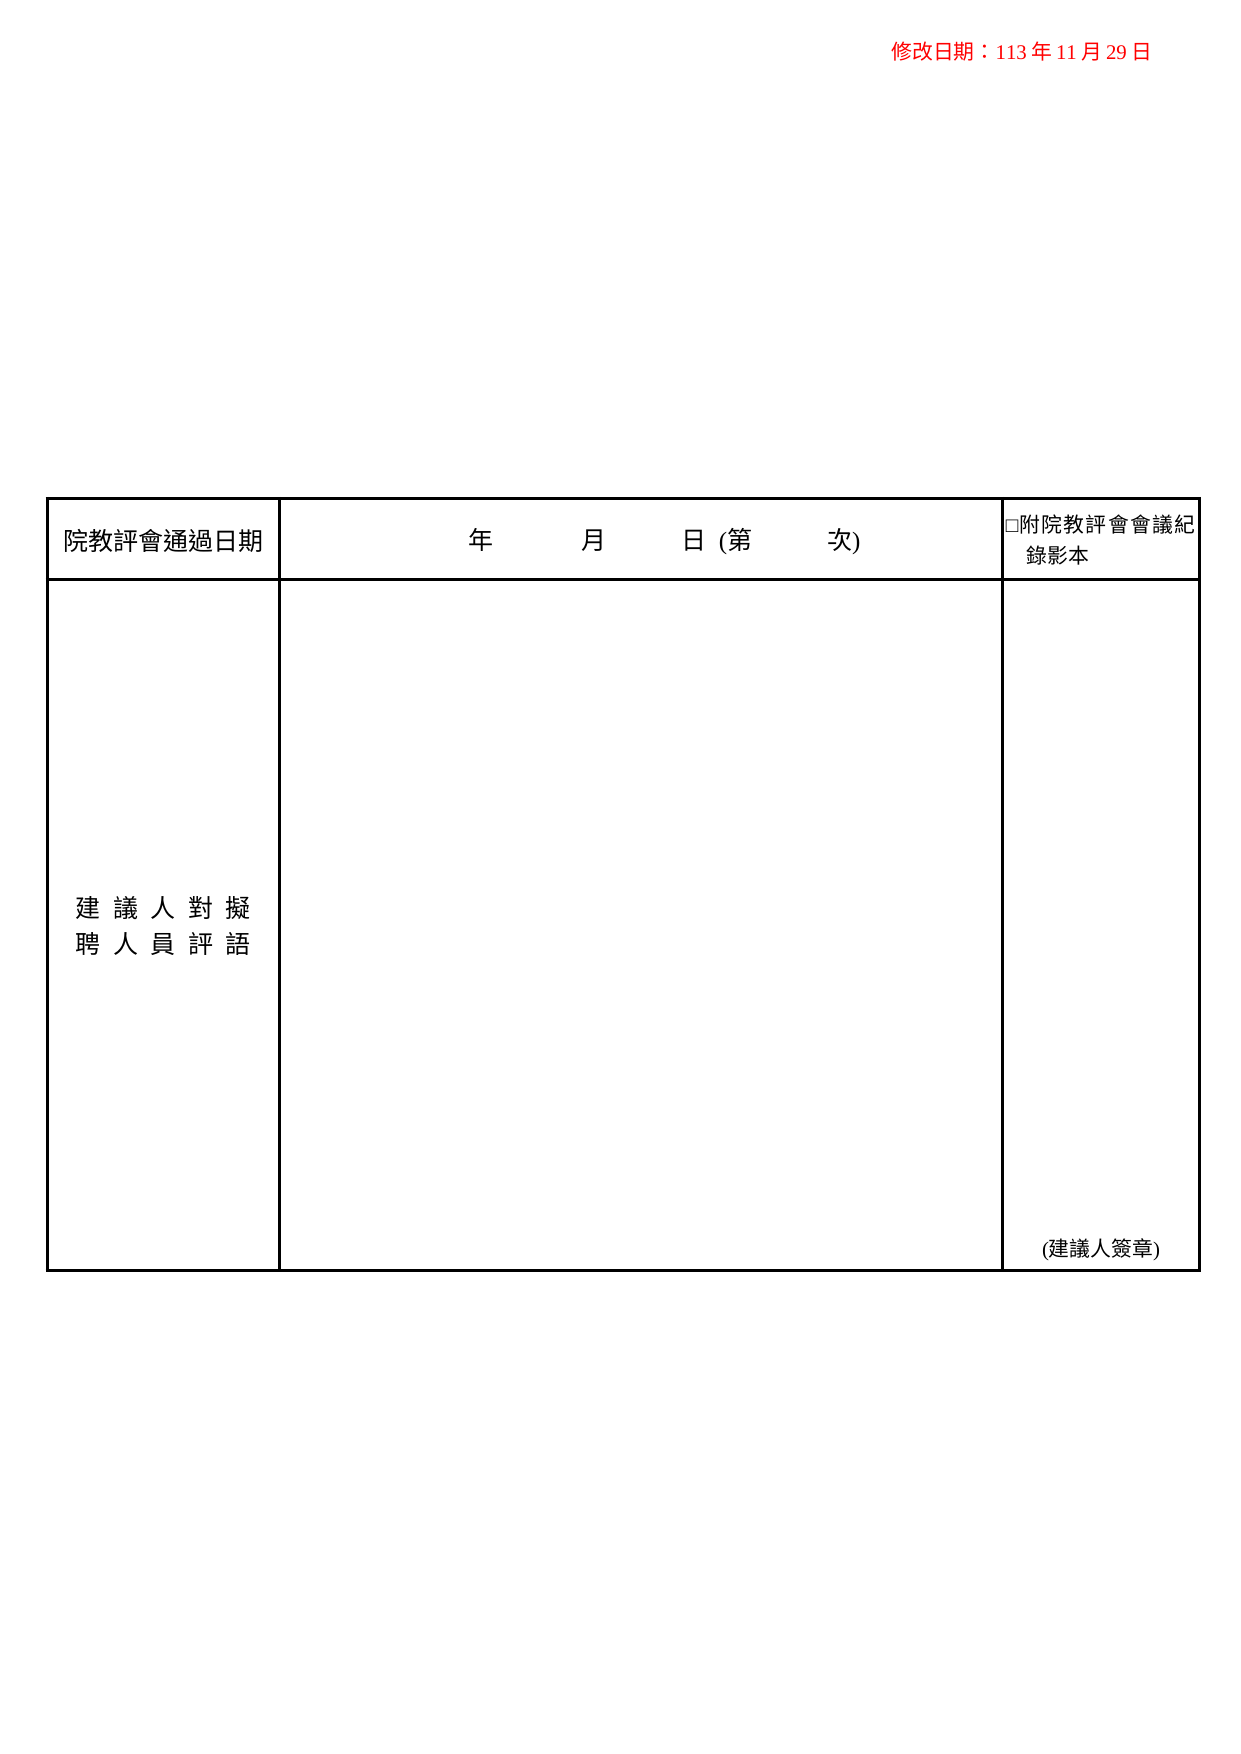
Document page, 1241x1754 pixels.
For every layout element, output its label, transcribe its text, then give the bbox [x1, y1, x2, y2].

table_cell 院教評會通過日期 [49, 500, 278, 578]
table_cell 建 議 人 對 擬 聘 人 員 評 語 [49, 581, 278, 1269]
table_cell 年 月 日 (第 次) [281, 500, 1001, 578]
table_cell [281, 581, 1001, 1269]
table_cell (建議人簽章) [1004, 581, 1198, 1269]
table_cell □附院教評會會議紀錄影本 [1004, 500, 1198, 578]
